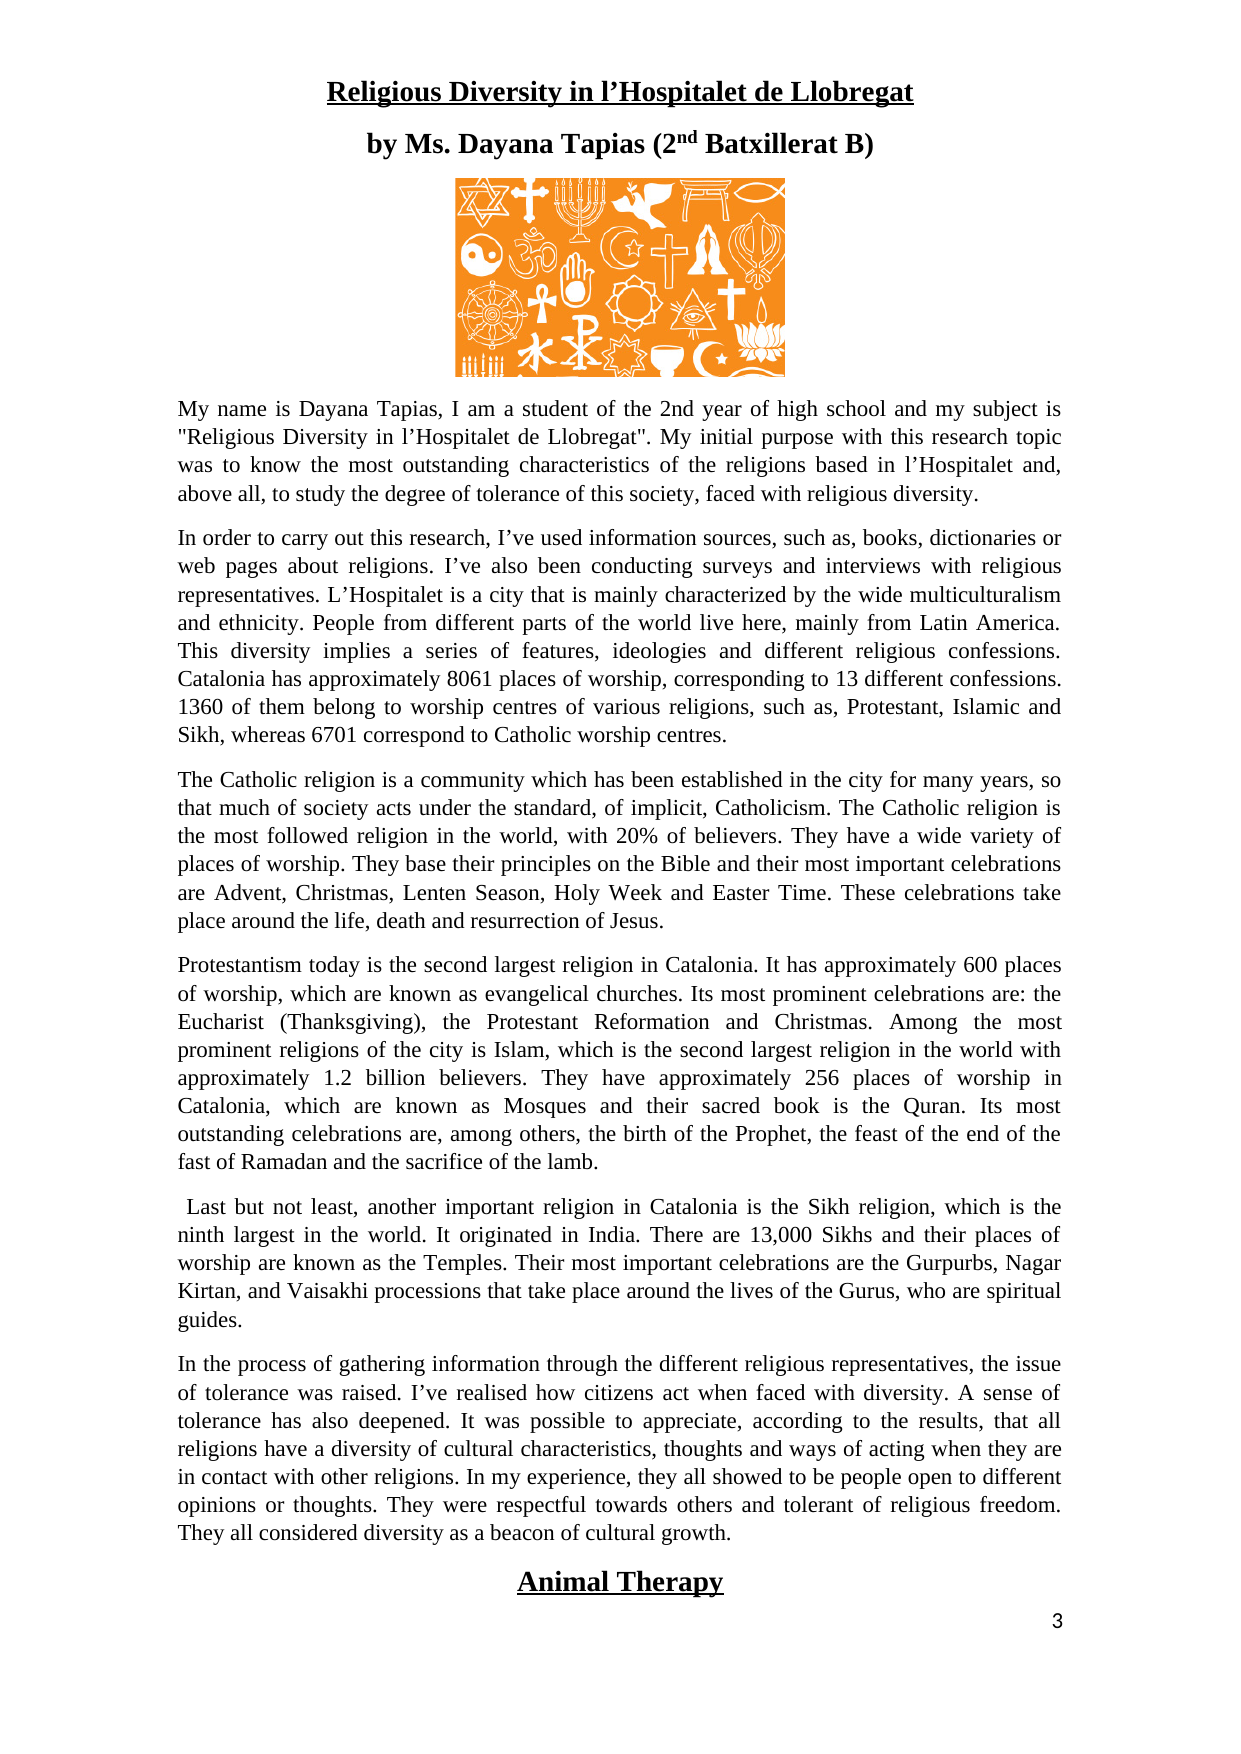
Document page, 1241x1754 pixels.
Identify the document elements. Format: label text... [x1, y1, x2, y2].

text In order to carry out this research, I’ve used information sources, such as, books, dictionaries or web pages about religions. I’ve also been conducting surveys and interviews with religious representatives. L’Hospitalet is a city that is mainly characterized by the wide multiculturalism and ethnicity. People from different parts of the world live here, mainly from Latin America. This diversity implies a series of features, ideologies and different religious confessions. Catalonia has approximately 8061 places of worship, corresponding to 13 different confessions. 1360 of them belong to worship centres of various religions, such as, Protestant, Islamic and Sikh, whereas 6701 correspond to Catholic worship centres. [177, 524, 1063, 748]
text My name is Dayana Tapias, I am a student of the 2nd year of high school and my subject is "Religious Diversity in l’Hospitalet de Llobregat". My initial purpose with this research topic was to know the most outstanding characteristics of the religions based in l’Hospitalet and, above all, to study the degree of tolerance of this society, faced with religious diversity. [177, 395, 1063, 506]
text Protestantism today is the second largest religion in Catalonia. It has approximately 600 places of worship, which are known as evangelical churches. Its most prominent celebrations are: the Eucharist (Thanksgiving), the Protestant Reformation and Christmas. Among the most prominent religions of the city is Islam, which is the second largest religion in the world with approximately 1.2 billion believers. They have approximately 256 places of worship in Catalonia, which are known as Mosques and their sacred book is the Quran. Its most outstanding celebrations are, among others, the birth of the Prophet, the feast of the end of the fast of Ramadan and the sacrifice of the lamb. [177, 951, 1063, 1175]
text Religious Diversity in l’Hospitalet de Llobregat [177, 74, 1063, 107]
text by Ms. Dayana Tapias (2nd Batxillerat B) [177, 126, 1063, 160]
text The Catholic religion is a community which has been established in the city for many years, so that much of society acts under the standard, of implicit, Catholicism. The Catholic religion is the most followed religion in the world, with 20% of believers. They have a wide variety of places of worship. They base their principles on the Bible and their most important celebrations are Advent, Christmas, Lenten Season, Holy Week and Easter Time. These celebrations take place around the life, death and resurrection of Jesus. [177, 766, 1063, 933]
text Last but not least, another important religion in Catalonia is the Sikh religion, which is the ninth largest in the world. It originated in India. There are 13,000 Sikhs and their places of worship are known as the Temples. Their most important celebrations are the Gurpurbs, Nagar Kirtan, and Vaisakhi processions that take place around the lives of the Gurus, who are spiritual guides. [177, 1193, 1063, 1332]
text In the process of gathering information through the different religious representatives, the issue of tolerance was raised. I’ve realised how citizens act when faced with diversity. A sense of tolerance has also deepened. It was possible to appreciate, according to the results, that all religions have a diversity of cultural characteristics, thoughts and ways of acting when they are in contact with other religions. In my experience, they all showed to be people open to different opinions or thoughts. They were respectful towards others and tolerant of religious freedom. They all considered diversity as a beacon of cultural growth. [177, 1350, 1063, 1546]
text Animal Therapy [177, 1564, 1063, 1597]
